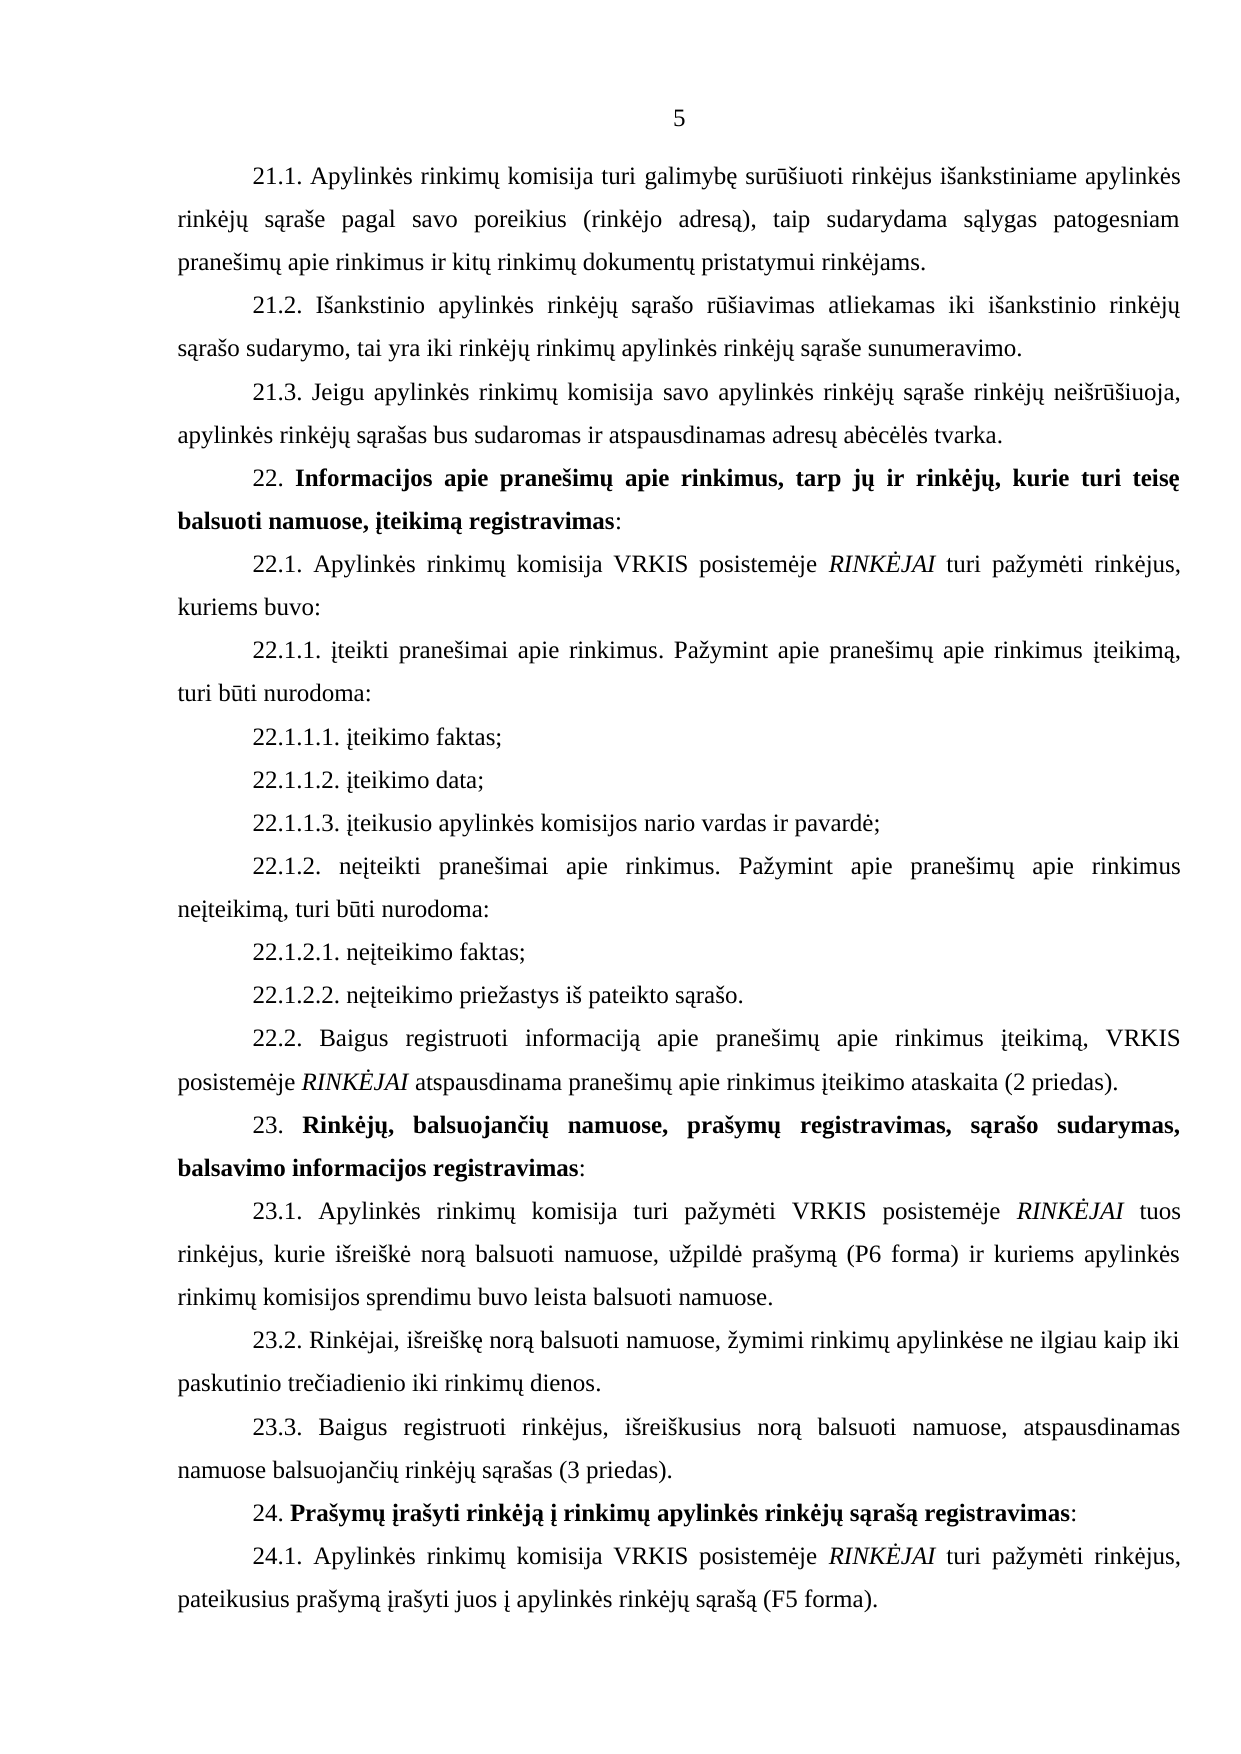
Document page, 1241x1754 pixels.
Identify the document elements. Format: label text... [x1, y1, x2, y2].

text 22.1.1. įteikti pranešimai apie rinkimus. Pažymint apie pranešimų apie rinkimus įteikimą, turi būti nurodoma: [177, 635, 1181, 707]
text 23.3. Baigus registruoti rinkėjus, išreiškusius norą balsuoti namuose, atspausdinamas namuose balsuojančių rinkėjų sąrašas (3 priedas). [177, 1412, 1181, 1483]
text 22.2. Baigus registruoti informaciją apie pranešimų apie rinkimus įteikimą, VRKIS posistemėje RINKĖJAI atspausdinama pranešimų apie rinkimus įteikimo ataskaita (2 priedas). [177, 1023, 1181, 1095]
text 21.2. Išankstinio apylinkės rinkėjų sąrašo rūšiavimas atliekamas iki išankstinio rinkėjų sąrašo sudarymo, tai yra iki rinkėjų rinkimų apylinkės rinkėjų sąraše sunumeravimo. [177, 290, 1181, 362]
text 21.1. Apylinkės rinkimų komisija turi galimybę surūšiuoti rinkėjus išankstiniame apylinkės rinkėjų sąraše pagal savo poreikius (rinkėjo adresą), taip sudarydama sąlygas patogesniam pranešimų apie rinkimus ir kitų rinkimų dokumentų pristatymui rinkėjams. [177, 161, 1181, 276]
text 22.1.2. neįteikti pranešimai apie rinkimus. Pažymint apie pranešimų apie rinkimus neįteikimą, turi būti nurodoma: [177, 851, 1181, 923]
text 22.1.1.2. įteikimo data; [177, 765, 1181, 793]
text 22.1.2.1. neįteikimo faktas; [177, 937, 1181, 966]
text 23.2. Rinkėjai, išreiškę norą balsuoti namuose, žymimi rinkimų apylinkėse ne ilgiau kaip iki paskutinio trečiadienio iki rinkimų dienos. [177, 1325, 1181, 1397]
text 23. Rinkėjų, balsuojančių namuose, prašymų registravimas, sąrašo sudarymas, balsavimo informacijos registravimas: [177, 1110, 1181, 1182]
text 21.3. Jeigu apylinkės rinkimų komisija savo apylinkės rinkėjų sąraše rinkėjų neišrūšiuoja, apylinkės rinkėjų sąrašas bus sudaromas ir atspausdinamas adresų abėcėlės tvarka. [177, 377, 1181, 448]
text 22.1.1.1. įteikimo faktas; [177, 722, 1181, 750]
text 22. Informacijos apie pranešimų apie rinkimus, tarp jų ir rinkėjų, kurie turi teisę balsuoti namuose, įteikimą registravimas: [177, 463, 1181, 535]
text 22.1.2.2. neįteikimo priežastys iš pateikto sąrašo. [177, 980, 1181, 1009]
text 22.1. Apylinkės rinkimų komisija VRKIS posistemėje RINKĖJAI turi pažymėti rinkėjus, kuriems buvo: [177, 549, 1181, 621]
text 23.1. Apylinkės rinkimų komisija turi pažymėti VRKIS posistemėje RINKĖJAI tuos rinkėjus, kurie išreiškė norą balsuoti namuose, užpildė prašymą (P6 forma) ir kuriems apylinkės rinkimų komisijos sprendimu buvo leista balsuoti namuose. [177, 1196, 1181, 1311]
text 24.1. Apylinkės rinkimų komisija VRKIS posistemėje RINKĖJAI turi pažymėti rinkėjus, pateikusius prašymą įrašyti juos į apylinkės rinkėjų sąrašą (F5 forma). [177, 1541, 1181, 1613]
text 22.1.1.3. įteikusio apylinkės komisijos nario vardas ir pavardė; [177, 808, 1181, 837]
text 24. Prašymų įrašyti rinkėją į rinkimų apylinkės rinkėjų sąrašą registravimas: [177, 1498, 1181, 1527]
